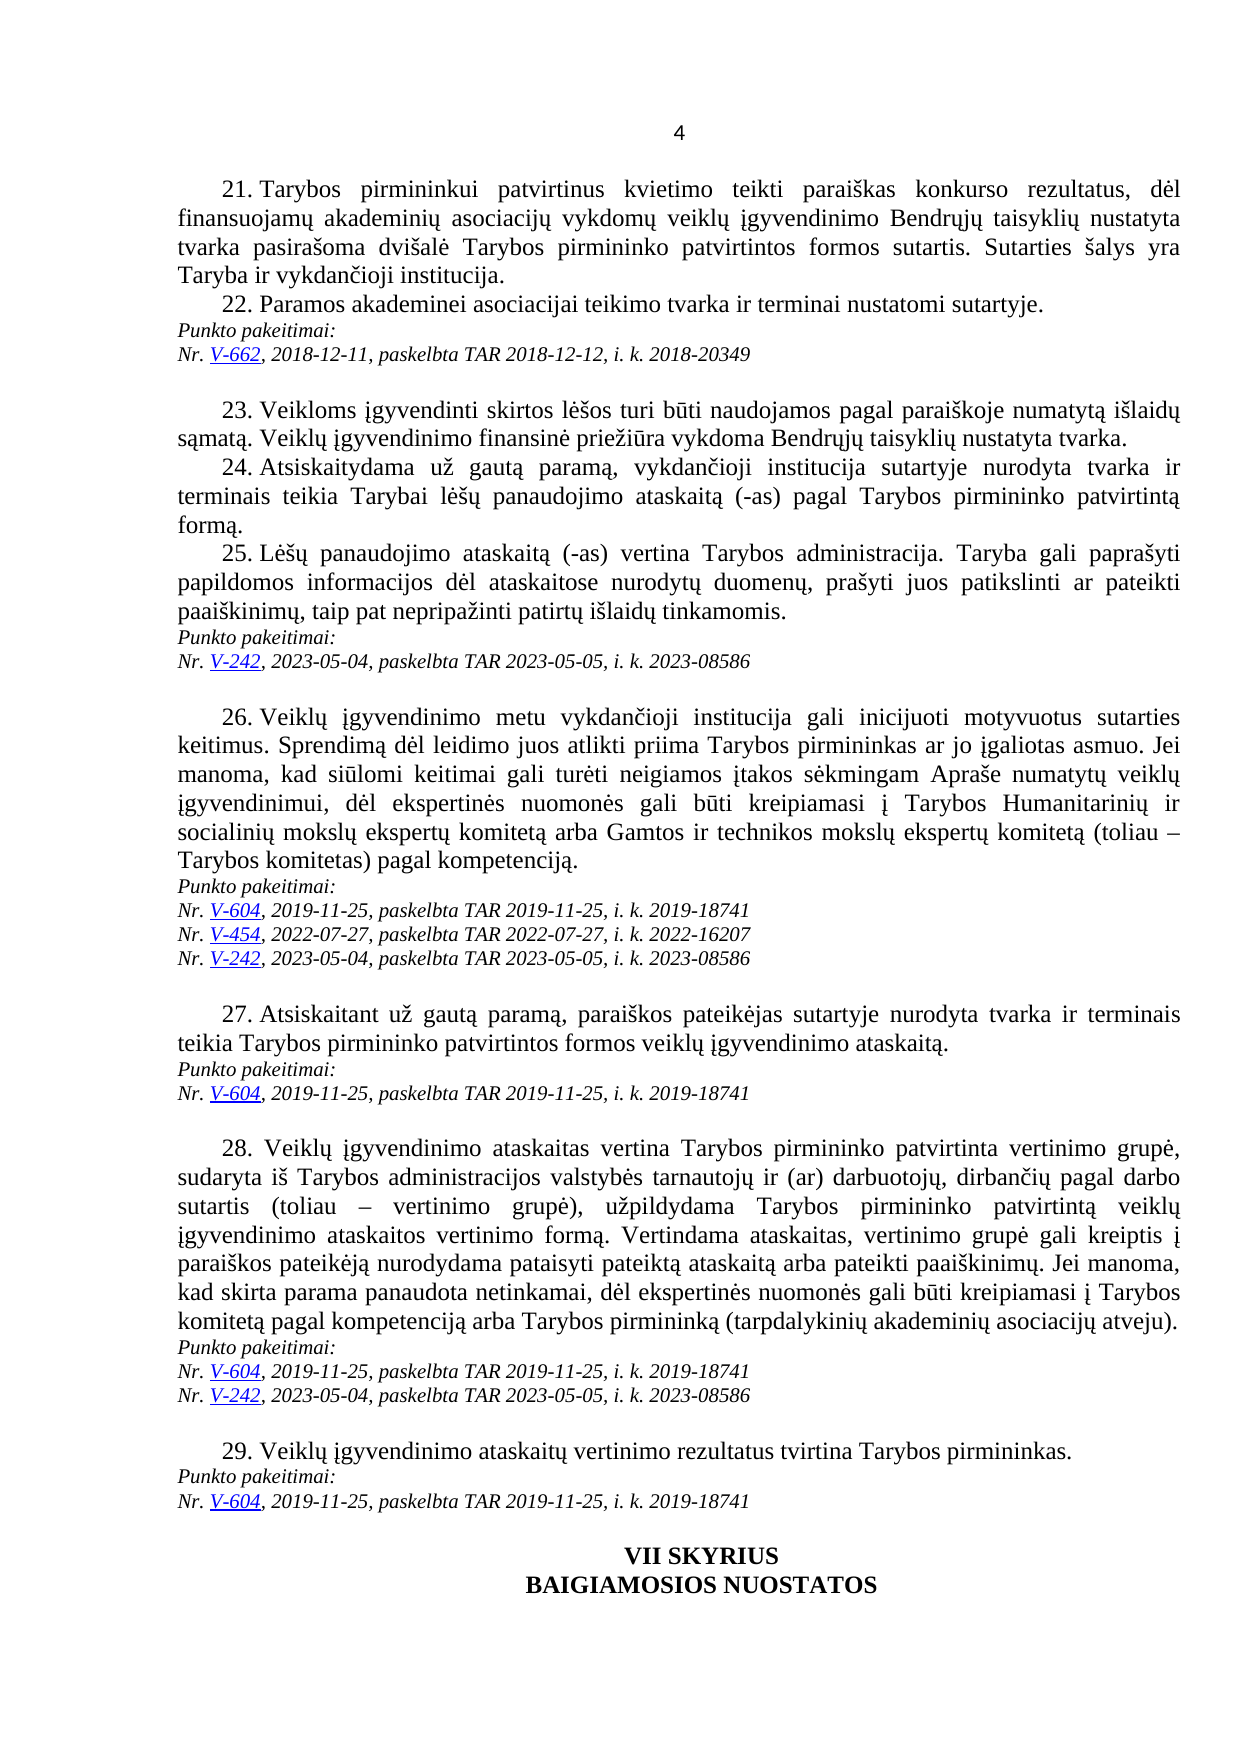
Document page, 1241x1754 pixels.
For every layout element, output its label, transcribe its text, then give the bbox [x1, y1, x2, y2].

text Nr. V-604, 2019-11-25, paskelbta TAR 2019-11-25, i. k. 2019-18741 [177, 898, 1181, 922]
subtitle 23. Veikloms įgyvendinti skirtos lėšos turi būti naudojamos pagal paraiškoje numatytą išlaidų sąmatą. Veiklų įgyvendinimo finansinė priežiūra vykdoma Bendrųjų taisyklių nustatyta tvarka. [177, 395, 1181, 452]
text Punkto pakeitimai: [177, 318, 1181, 342]
subtitle 21. Tarybos pirmininkui patvirtinus kvietimo teikti paraiškas konkurso rezultatus, dėl finansuojamų akademinių asociacijų vykdomų veiklų įgyvendinimo Bendrųjų taisyklių nustatyta tvarka pasirašoma dvišalė Tarybos pirmininko patvirtintos formos sutartis. Sutarties šalys yra Taryba ir vykdančioji institucija. [177, 174, 1181, 289]
text Nr. V-604, 2019-11-25, paskelbta TAR 2019-11-25, i. k. 2019-18741 [177, 1359, 1181, 1383]
text Punkto pakeitimai: [177, 874, 1181, 898]
text 29. Veiklų įgyvendinimo ataskaitų vertinimo rezultatus tvirtina Tarybos pirmininkas. [177, 1436, 1181, 1464]
text Nr. V-604, 2019-11-25, paskelbta TAR 2019-11-25, i. k. 2019-18741 [177, 1488, 1181, 1513]
text Nr. V-242, 2023-05-04, paskelbta TAR 2023-05-05, i. k. 2023-08586 [177, 1383, 1181, 1407]
text Nr. V-242, 2023-05-04, paskelbta TAR 2023-05-05, i. k. 2023-08586 [177, 649, 1181, 673]
text Nr. V-454, 2022-07-27, paskelbta TAR 2022-07-27, i. k. 2022-16207 [177, 922, 1181, 946]
text 27. Atsiskaitant už gautą paramą, paraiškos pateikėjas sutartyje nurodyta tvarka ir terminais teikia Tarybos pirmininko patvirtintos formos veiklų įgyvendinimo ataskaitą. [177, 999, 1181, 1057]
text Punkto pakeitimai: [177, 1057, 1181, 1081]
text 28. Veiklų įgyvendinimo ataskaitas vertina Tarybos pirmininko patvirtinta vertinimo grupė, sudaryta iš Tarybos administracijos valstybės tarnautojų ir (ar) darbuotojų, dirbančių pagal darbo sutartis (toliau – vertinimo grupė), užpildydama Tarybos pirmininko patvirtintą veiklų įgyvendinimo ataskaitos vertinimo formą. Vertindama ataskaitas, vertinimo grupė gali kreiptis į paraiškos pateikėją nurodydama pataisyti pateiktą ataskaitą arba pateikti paaiškinimų. Jei manoma, kad skirta parama panaudota netinkamai, dėl ekspertinės nuomonės gali būti kreipiamasi į Tarybos komitetą pagal kompetenciją arba Tarybos pirmininką (tarpdalykinių akademinių asociacijų atveju). [177, 1133, 1181, 1335]
subtitle baigiamosios nuostatos [177, 1570, 1181, 1599]
text Punkto pakeitimai: [177, 1335, 1181, 1359]
text 26. Veiklų įgyvendinimo metu vykdančioji institucija gali inicijuoti motyvuotus sutarties keitimus. Sprendimą dėl leidimo juos atlikti priima Tarybos pirmininkas ar jo įgaliotas asmuo. Jei manoma, kad siūlomi keitimai gali turėti neigiamos įtakos sėkmingam Apraše numatytų veiklų įgyvendinimui, dėl ekspertinės nuomonės gali būti kreipiamasi į Tarybos Humanitarinių ir socialinių mokslų ekspertų komitetą arba Gamtos ir technikos mokslų ekspertų komitetą (toliau – Tarybos komitetas) pagal kompetenciją. [177, 702, 1181, 874]
text Punkto pakeitimai: [177, 1464, 1181, 1488]
subtitle 24. Atsiskaitydama už gautą paramą, vykdančioji institucija sutartyje nurodyta tvarka ir terminais teikia Tarybai lėšų panaudojimo ataskaitą (-as) pagal Tarybos pirmininko patvirtintą formą. [177, 452, 1181, 538]
text Punkto pakeitimai: [177, 625, 1181, 649]
text Nr. V-242, 2023-05-04, paskelbta TAR 2023-05-05, i. k. 2023-08586 [177, 946, 1181, 970]
text Nr. V-662, 2018-12-11, paskelbta TAR 2018-12-12, i. k. 2018-20349 [177, 342, 1181, 366]
text Nr. V-604, 2019-11-25, paskelbta TAR 2019-11-25, i. k. 2019-18741 [177, 1081, 1181, 1105]
subtitle 25. Lėšų panaudojimo ataskaitą (-as) vertina Tarybos administracija. Taryba gali paprašyti papildomos informacijos dėl ataskaitose nurodytų duomenų, prašyti juos patikslinti ar pateikti paaiškinimų, taip pat nepripažinti patirtų išlaidų tinkamomis. [177, 538, 1181, 625]
subtitle VII SKYRIUS [177, 1541, 1181, 1570]
text 22. Paramos akademinei asociacijai teikimo tvarka ir terminai nustatomi sutartyje. [177, 289, 1181, 318]
